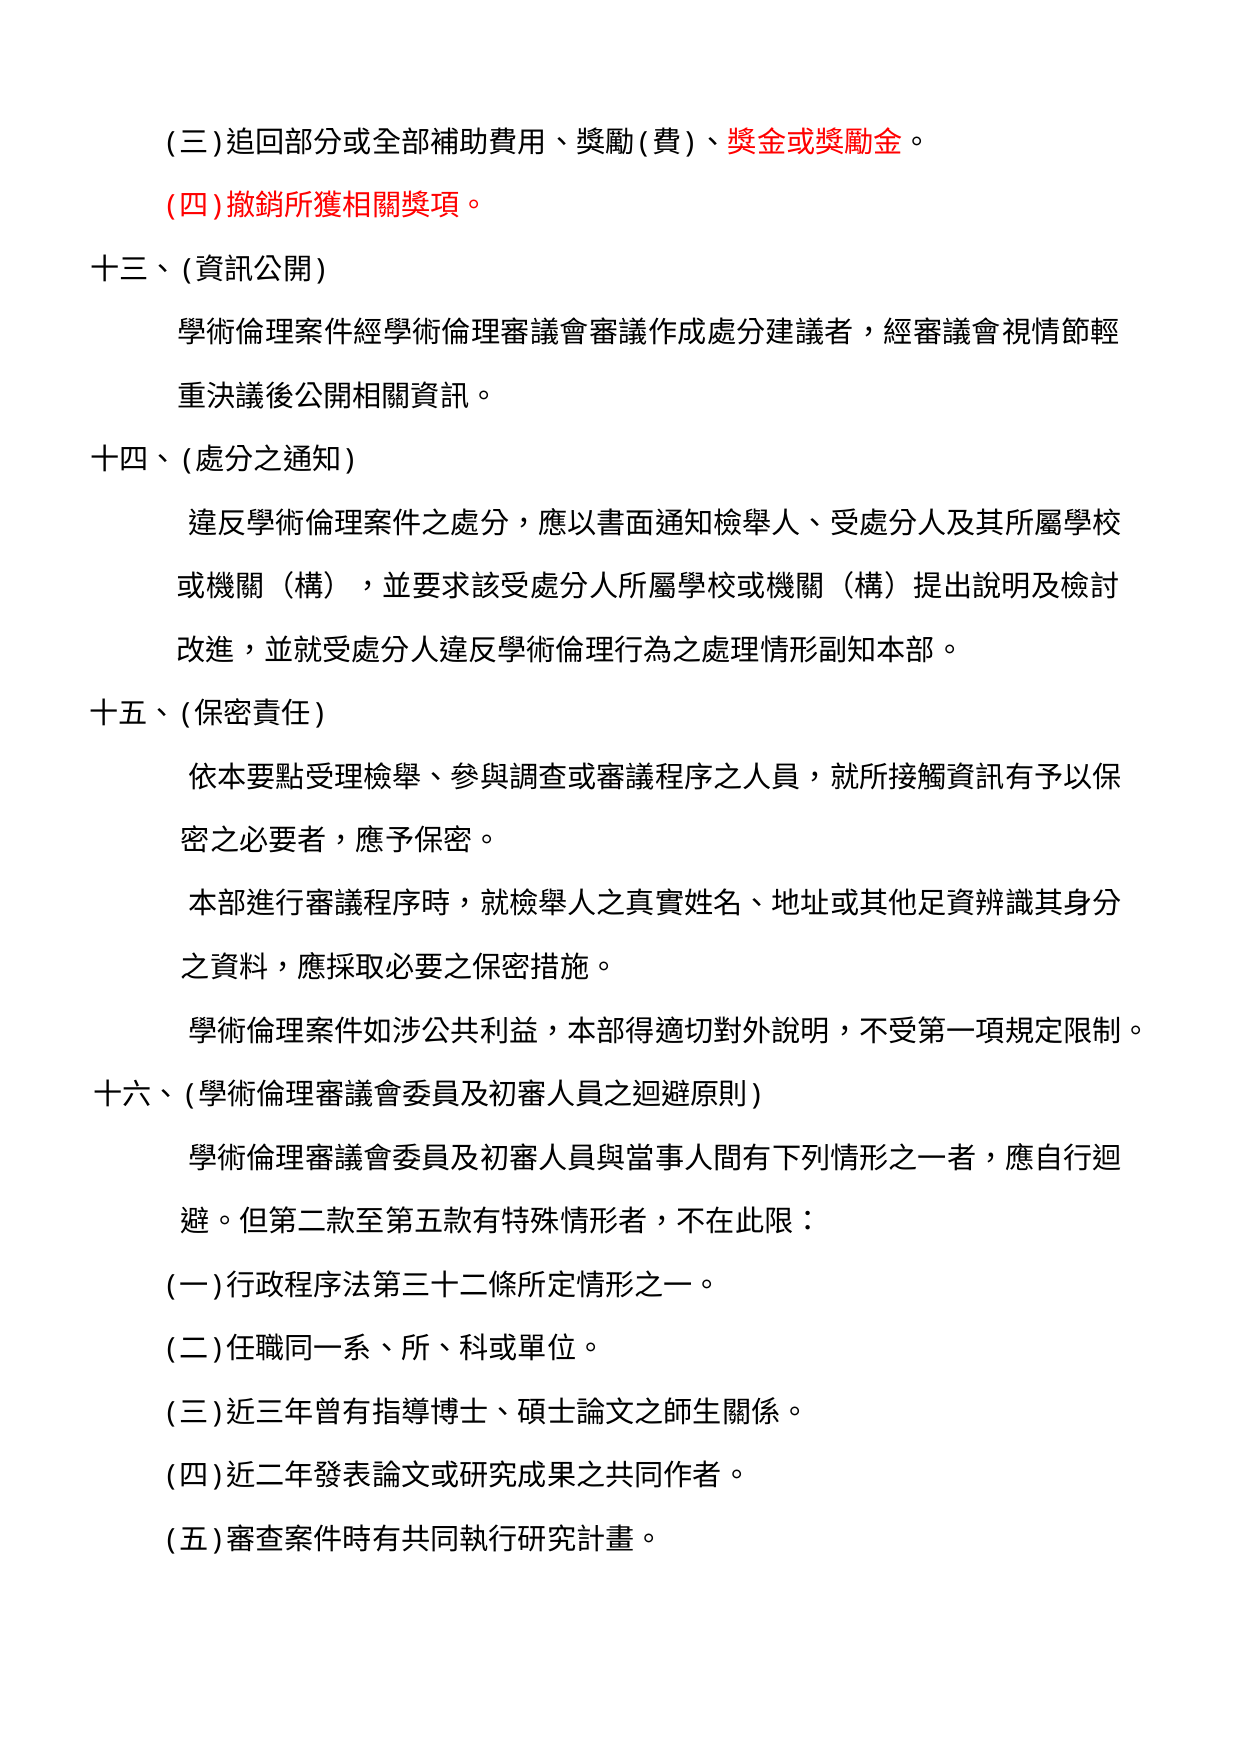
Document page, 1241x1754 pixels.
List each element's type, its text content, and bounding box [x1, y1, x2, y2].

text (三)追回部分或全部補助費用、獎勵(費)、獎金或獎勵金。 [162, 118, 1122, 161]
text 十六、(學術倫理審議會委員及初審人員之迴避原則) [93, 1071, 1122, 1113]
text 十五、(保密責任) [89, 689, 1122, 732]
text 本部進行審議程序時，就檢舉人之真實姓名、地址或其他足資辨識其身分之資料，應採取必要之保密措施。 [118, 880, 1122, 986]
text 依本要點受理檢舉、參與調查或審議程序之人員，就所接觸資訊有予以保密之必要者，應予保密。 [118, 753, 1122, 859]
text (二)任職同一系、所、科或單位。 [162, 1325, 1122, 1367]
text 十三、(資訊公開) [90, 245, 1122, 288]
text (四)撤銷所獲相關獎項。 [162, 182, 1122, 224]
text 十四、(處分之通知) [90, 436, 1122, 478]
text 學術倫理案件經學術倫理審議會審議作成處分建議者，經審議會視情節輕重決議後公開相關資訊。 [177, 309, 1122, 414]
text (四)近二年發表論文或研究成果之共同作者。 [162, 1452, 1122, 1494]
text (三)近三年曾有指導博士、碩士論文之師生關係。 [162, 1388, 1122, 1431]
text (五)審查案件時有共同執行研究計畫。 [162, 1515, 1122, 1558]
text (一)行政程序法第三十二條所定情形之一。 [162, 1261, 1122, 1303]
text 學術倫理審議會委員及初審人員與當事人間有下列情形之一者，應自行迴避。但第二款至第五款有特殊情形者，不在此限： [118, 1134, 1122, 1240]
text 違反學術倫理案件之處分，應以書面通知檢舉人、受處分人及其所屬學校或機關（構），並要求該受處分人所屬學校或機關（構）提出說明及檢討改進，並就受處分人違反學術倫理行為之處理情形副知本部。 [118, 499, 1122, 668]
text 學術倫理案件如涉公共利益，本部得適切對外說明，不受第一項規定限制。 [118, 1007, 1122, 1049]
